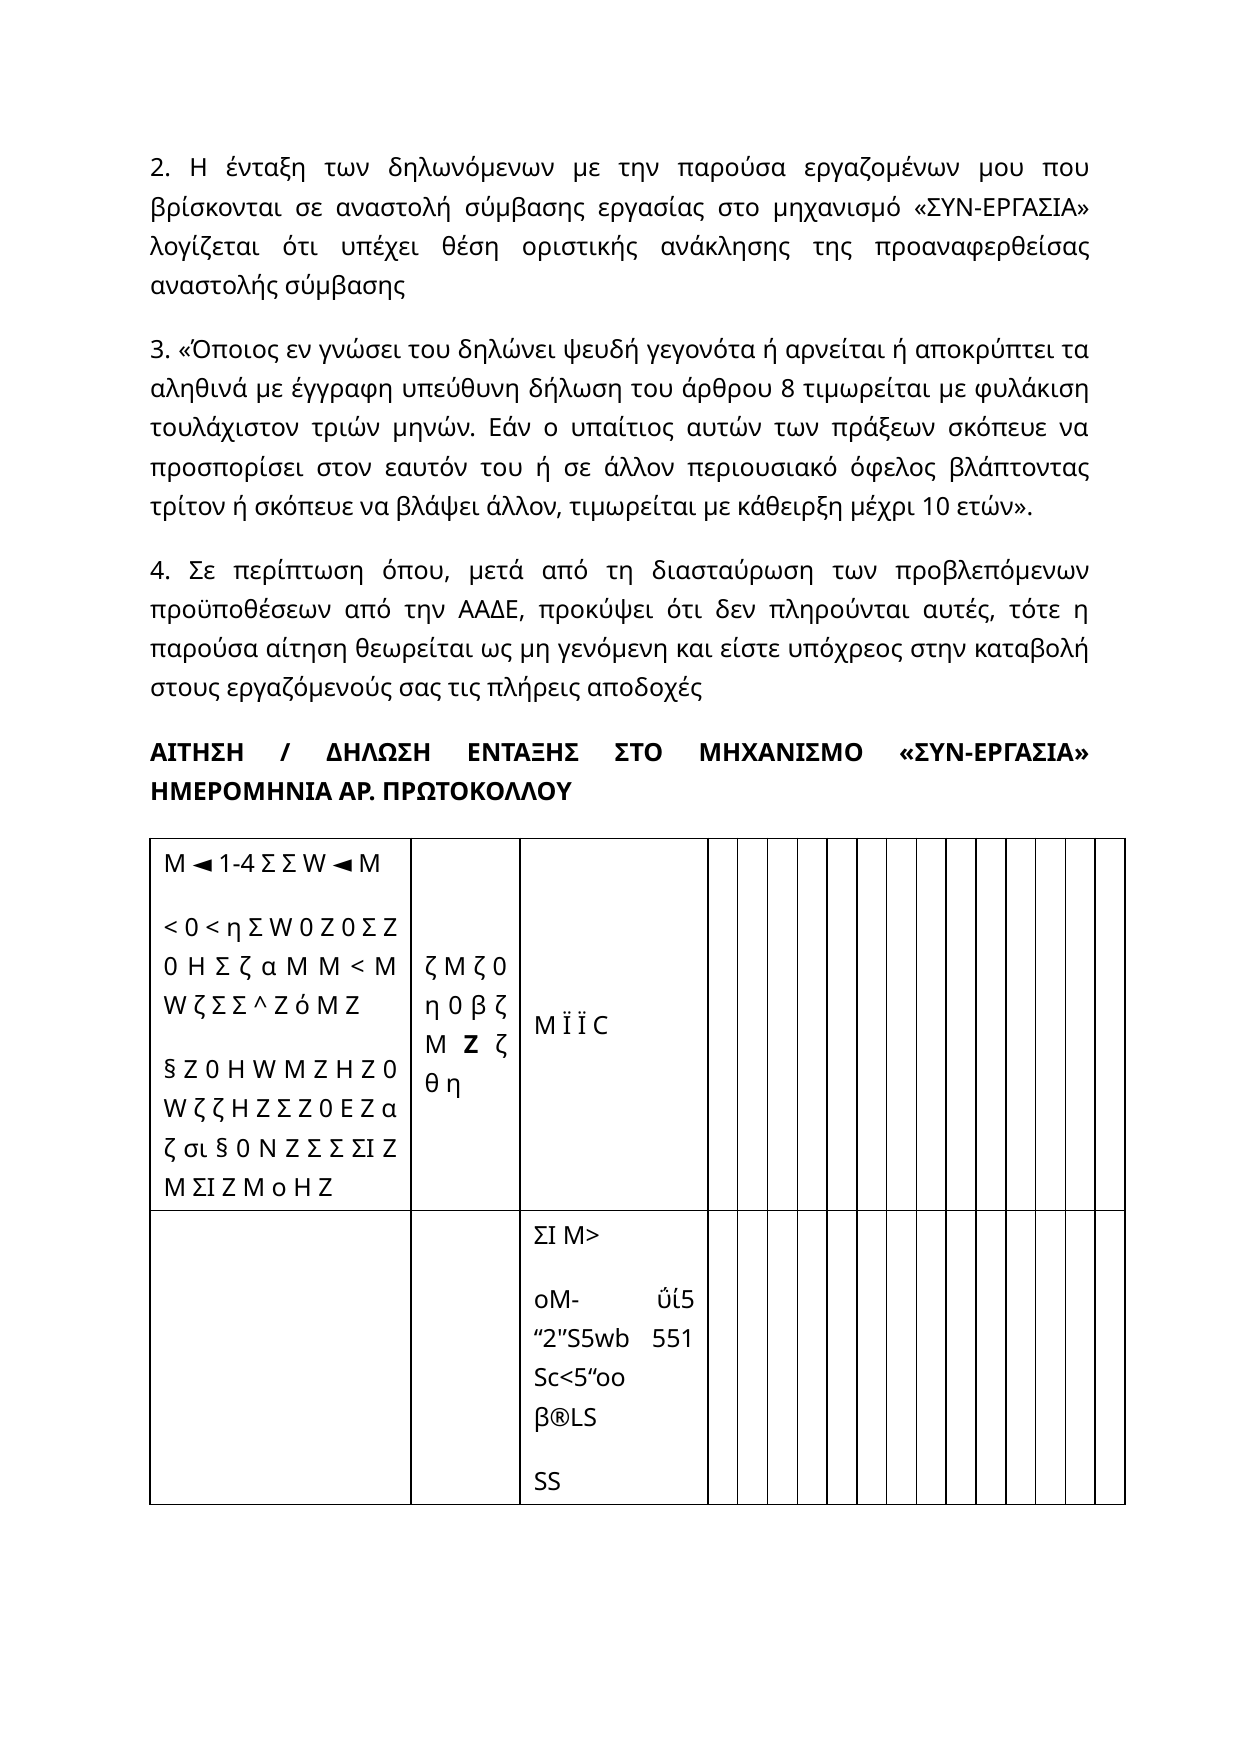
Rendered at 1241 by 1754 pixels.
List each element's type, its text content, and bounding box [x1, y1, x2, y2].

table_cell [1036, 1211, 1065, 1504]
table_header Μ ◄ 1-4 Σ Σ W ◄ Μ < 0 < η Σ W 0 Ζ 0 Σ Ζ 0 Η Σ ζ α Μ Μ < Μ W ζ Σ Σ ^ Ζ ό Μ Ζ § Ζ 0 Η W Μ Ζ Η Ζ 0 W ζ ζ Η Ζ Σ Ζ 0 Ε Ζ α ζ σι § 0 Ν Ζ Σ Σ ΣΙ Ζ Μ ΣΙ Ζ Μ ο Η Ζ [151, 839, 410, 1210]
text 2. H ένταξη των δηλωνόμενων με την παρούσα εργαζομένων μου που βρίσκονται σε αναστολή σύμβασης εργασίας στο μηχανισμό «ΣΥΝ-ΕΡΓΑΣΙΑ» λογίζεται ότι υπέχει θέση οριστικής ανάκλησης της προαναφερθείσας αναστολής σύμβασης [150, 150, 1090, 302]
table_cell [947, 1211, 975, 1504]
table_cell [1096, 1211, 1124, 1504]
table_cell [709, 1211, 737, 1504]
table_header [1096, 839, 1124, 1210]
table_header [738, 839, 767, 1210]
table_cell [828, 1211, 856, 1504]
text 3. «Όποιος εν γνώσει του δηλώνει ψευδή γεγονότα ή αρνείται ή αποκρύπτει τα αληθινά με έγγραφη υπεύθυνη δήλωση του άρθρου 8 τιμωρείται με φυλάκιση τουλάχιστον τριών μηνών. Εάν ο υπαίτιος αυτών των πράξεων σκόπευε να προσπορίσει στον εαυτόν του ή σε άλλον περιουσιακό όφελος βλάπτοντας τρίτον ή σκόπευε να βλάψει άλλον, τιμωρείται με κάθειρξη μέχρι 10 ετών». [150, 332, 1090, 522]
table_cell ΣΙ Μ> οΜ- ΰί5 “2'’S5wb 551 Sc<5“oo β®LS SS [521, 1211, 707, 1504]
table_header [768, 839, 797, 1210]
table_cell [917, 1211, 945, 1504]
table_cell [977, 1211, 1005, 1504]
table_header [1007, 839, 1035, 1210]
table_cell [887, 1211, 916, 1504]
table_cell [1007, 1211, 1035, 1504]
table_cell [858, 1211, 886, 1504]
table_header [709, 839, 737, 1210]
text ΑΙΤΗΣΗ / ΔΗΛΩΣΗ ΕΝΤΑΞΗΣ ΣΤΟ ΜΗΧΑΝΙΣΜΟ «ΣΥΝ-ΕΡΓΑΣΙΑ» ΗΜΕΡΟΜΗΝΙΑ ΑΡ. ΠΡΩΤΟΚΟΛΛΟΥ [150, 734, 1090, 807]
table_cell [1066, 1211, 1094, 1504]
text 4. Σε περίπτωση όπου, μετά από τη διασταύρωση των προβλεπόμενων προϋποθέσεων από την ΑΑΔΕ, προκύψει ότι δεν πληρούνται αυτές, τότε η παρούσα αίτηση θεωρείται ως μη γενόμενη και είστε υπόχρεος στην καταβολή στους εργαζόμενούς σας τις πλήρεις αποδοχές [150, 552, 1090, 704]
table_cell [738, 1211, 767, 1504]
table_header [947, 839, 975, 1210]
table_cell [798, 1211, 826, 1504]
table_header [798, 839, 826, 1210]
table_header [828, 839, 856, 1210]
table_header [917, 839, 945, 1210]
table_header Μ Ϊ Ϊ C [521, 839, 707, 1210]
table_header [977, 839, 1005, 1210]
table_header [887, 839, 916, 1210]
table_cell [412, 1211, 519, 1504]
table_header [1036, 839, 1065, 1210]
table_header ζ Μ ζ 0 η 0 β ζ Μ Ζ ζ θ η [412, 839, 519, 1210]
table_cell [768, 1211, 797, 1504]
table_header [1066, 839, 1094, 1210]
table_cell [151, 1211, 410, 1504]
table_header [858, 839, 886, 1210]
